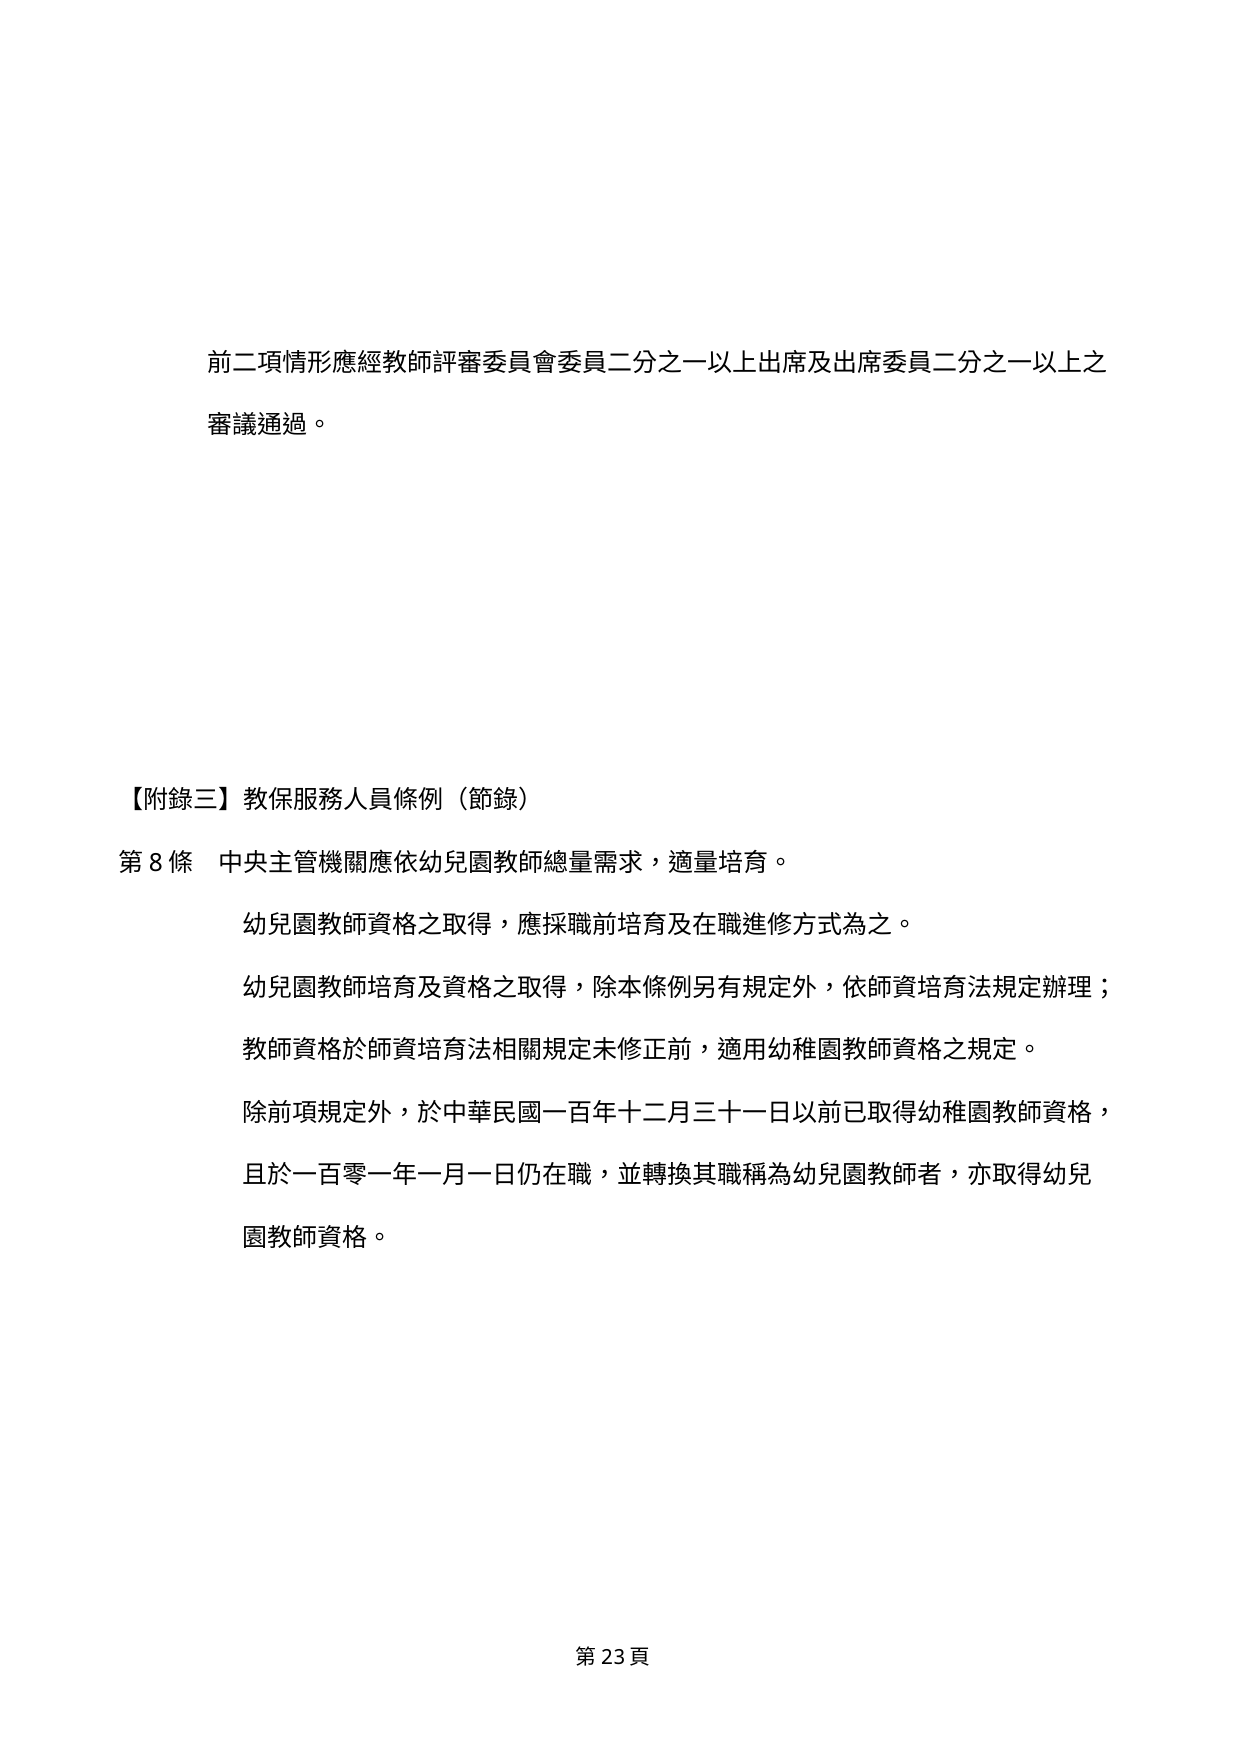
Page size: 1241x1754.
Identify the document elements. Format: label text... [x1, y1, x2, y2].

text 除前項規定外，於中華民國一百年十二月三十一日以前已取得幼稚園教師資格，且於一百零一年一月一日仍在職，並轉換其職稱為幼兒園教師者，亦取得幼兒園教師資格。 [242, 1068, 1107, 1256]
text 第8條 中央主管機關應依幼兒園教師總量需求，適量培育。 [118, 818, 1107, 881]
text 前二項情形應經教師評審委員會委員二分之一以上出席及出席委員二分之一以上之審議通過。 [207, 318, 1107, 443]
text 幼兒園教師資格之取得，應採職前培育及在職進修方式為之。 [242, 881, 1107, 943]
text 【附錄三】教保服務人員條例（節錄） [118, 756, 1107, 818]
text 幼兒園教師培育及資格之取得，除本條例另有規定外，依師資培育法規定辦理；教師資格於師資培育法相關規定未修正前，適用幼稚園教師資格之規定。 [242, 943, 1107, 1068]
